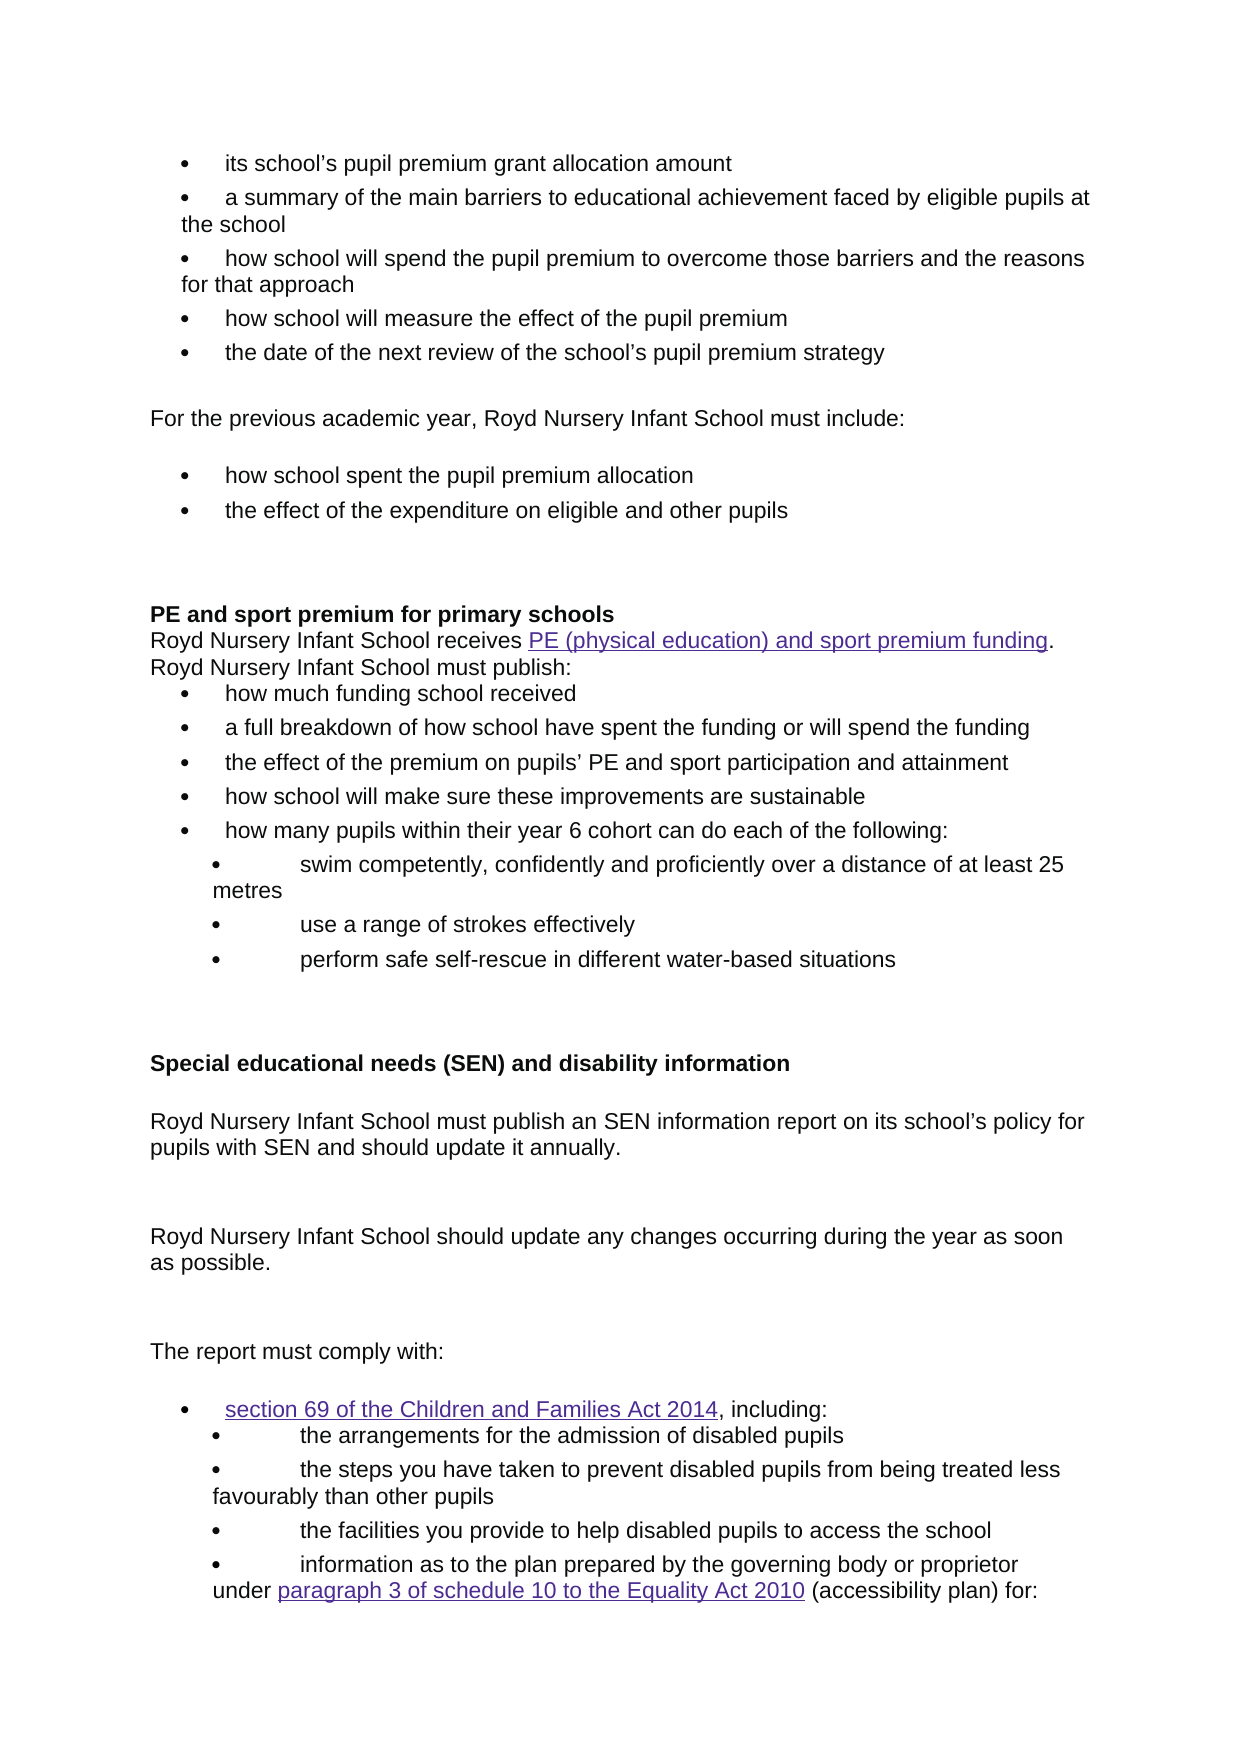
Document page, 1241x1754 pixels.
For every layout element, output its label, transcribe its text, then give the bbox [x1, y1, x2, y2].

list the date of the next review of the school’s pupil premium strategy [181, 339, 1090, 366]
subtitle Special educational needs (SEN) and disability information [150, 1050, 1090, 1076]
list how school will measure the effect of the pupil premium [181, 305, 1090, 332]
text Royd Nursery Infant School must publish an SEN information report on its school’s policy for pupils with SEN and should update it annually. [150, 1108, 1090, 1160]
list a summary of the main barriers to educational achievement faced by eligible pupils at the school [181, 184, 1090, 237]
list the steps you have taken to prevent disabled pupils from being treated less favourably than other pupils [212, 1456, 1090, 1509]
list how school will make sure these improvements are sustainable [181, 783, 1090, 809]
subtitle PE and sport premium for primary schools [150, 601, 1090, 627]
text Royd Nursery Infant School should update any changes occurring during the year as soon as possible. [150, 1223, 1090, 1276]
list perform safe self-rescue in different water-based situations [212, 946, 1090, 972]
list section 69 of the Children and Families Act 2014, including: [181, 1396, 1090, 1422]
list its school’s pupil premium grant allocation amount [181, 150, 1090, 176]
list how many pupils within their year 6 cohort can do each of the following: [181, 817, 1090, 843]
list swim competently, confidently and proficiently over a distance of at least 25 metres [212, 851, 1090, 904]
list a full breakdown of how school have spent the funding or will spend the funding [181, 714, 1090, 741]
list information as to the plan prepared by the governing body or proprietor under paragraph 3 of schedule 10 to the Equality Act 2010 (accessibility plan) for: [212, 1551, 1090, 1604]
text The report must comply with: [150, 1338, 1090, 1364]
list how school will spend the pupil premium to overcome those barriers and the reasons for that approach [181, 245, 1090, 297]
list how school spent the pupil premium allocation [181, 462, 1090, 489]
list the effect of the expenditure on eligible and other pupils [181, 497, 1090, 523]
list the effect of the premium on pupils’ PE and sport participation and attainment [181, 748, 1090, 775]
list the arrangements for the admission of disabled pupils [212, 1422, 1090, 1448]
text For the previous academic year, Royd Nursery Infant School must include: [150, 405, 1090, 431]
list use a range of strokes effectively [212, 911, 1090, 938]
list the facilities you provide to help disabled pupils to access the school [212, 1517, 1090, 1543]
text Royd Nursery Infant School receives PE (physical education) and sport premium funding. Royd Nursery Infant School must publish: [150, 627, 1090, 680]
list how much funding school received [181, 680, 1090, 706]
